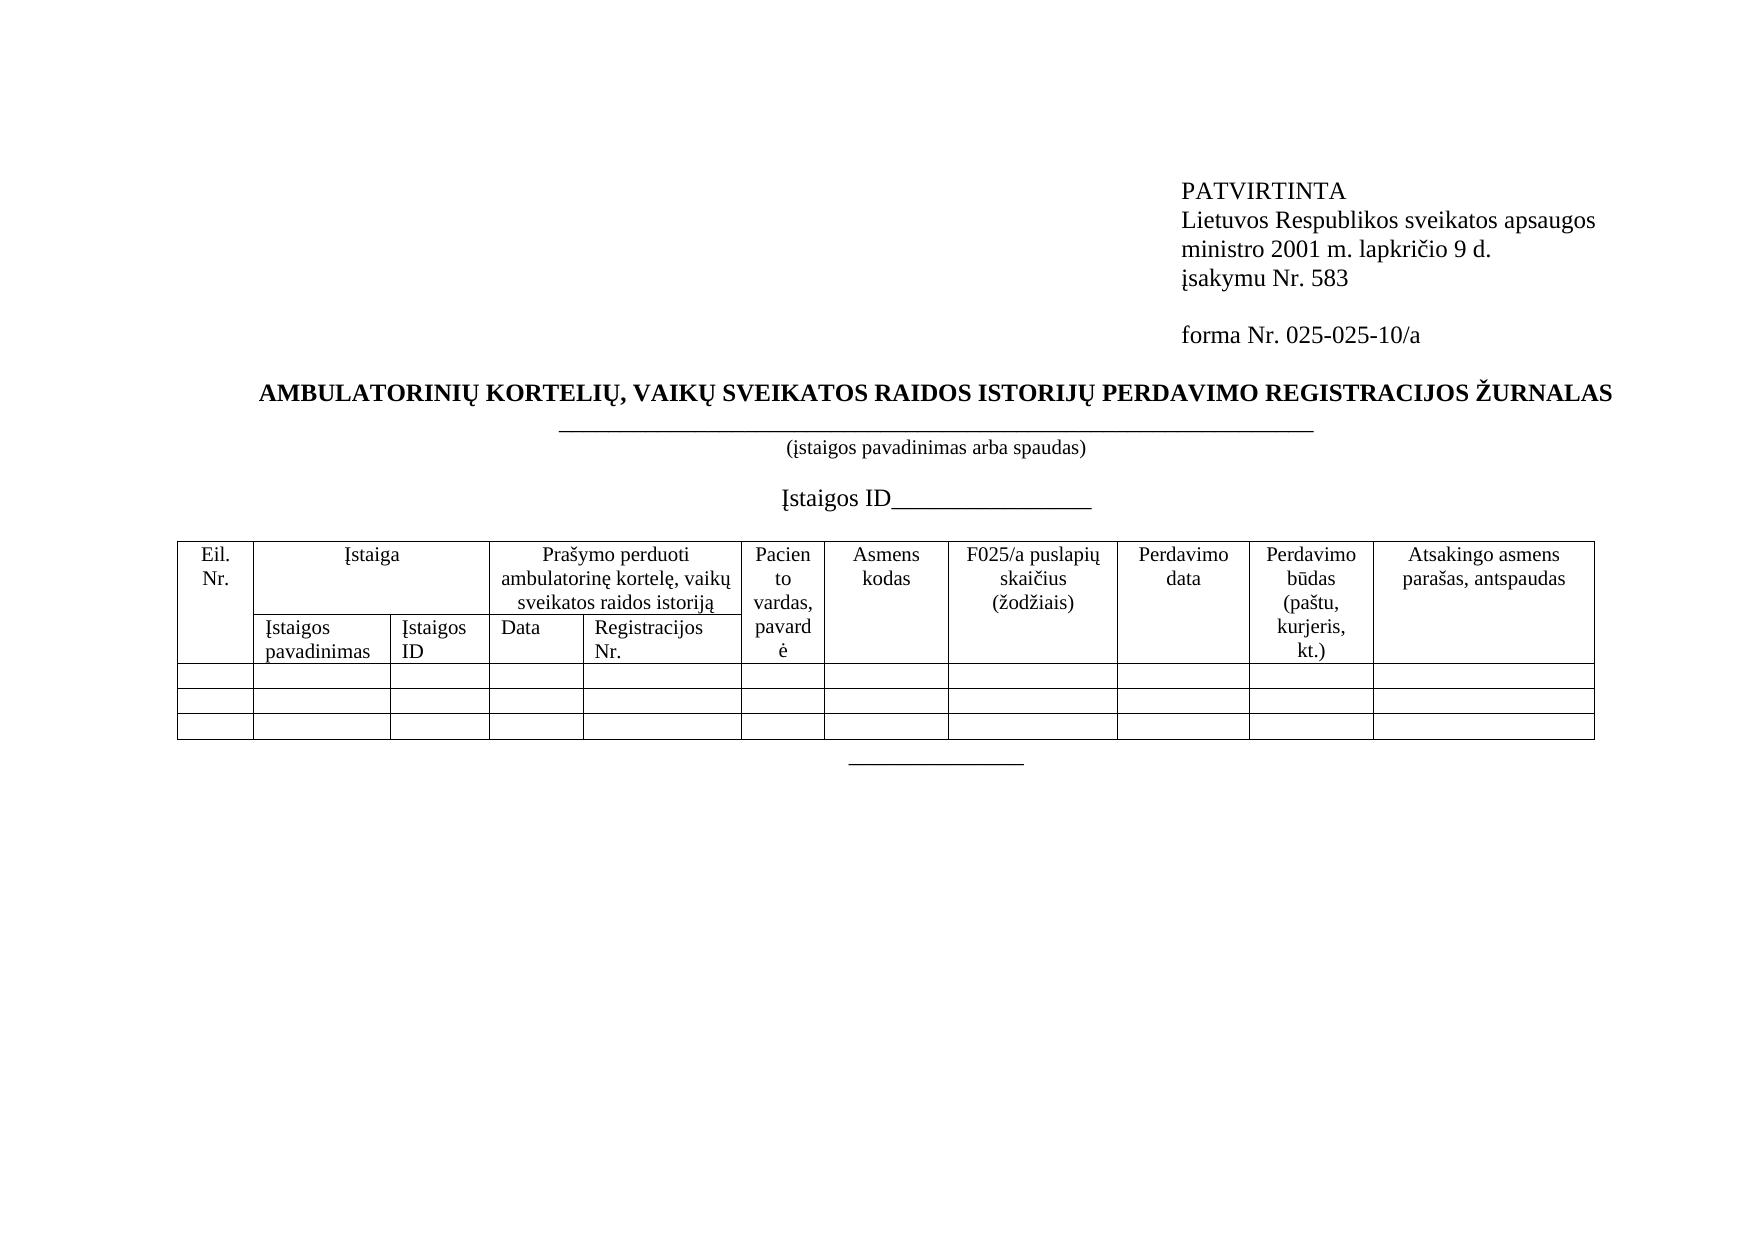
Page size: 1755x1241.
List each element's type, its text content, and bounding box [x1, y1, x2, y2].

table_header Įstaiga [254, 542, 489, 614]
table_cell [742, 664, 824, 688]
table_cell [584, 714, 741, 738]
table_cell [391, 714, 489, 738]
table_header F025/a puslapių skaičius (žodžiais) [949, 542, 1117, 663]
text įsakymu Nr. 583 [1181, 263, 1695, 291]
table_cell [584, 664, 741, 688]
table_cell [391, 664, 489, 688]
table_cell [949, 714, 1117, 738]
table_header Perdavimo būdas (paštu, kurjeris, kt.) [1250, 542, 1373, 663]
text Įstaigos ID________________ [177, 483, 1695, 512]
table_cell [949, 689, 1117, 713]
table_cell Įstaigos pavadinimas [254, 615, 390, 663]
table_cell [254, 664, 390, 688]
table_cell [490, 714, 583, 738]
table_cell [584, 689, 741, 713]
table_cell [391, 689, 489, 713]
table_cell Registracijos Nr. [584, 615, 741, 663]
table_cell [178, 714, 253, 738]
table_cell [742, 714, 824, 738]
table_header Paciento vardas, pavardė [742, 542, 824, 663]
table_cell [254, 689, 390, 713]
table_header Eil. Nr. [178, 542, 253, 663]
table_cell [178, 664, 253, 688]
table_header Perdavimo data [1118, 542, 1249, 663]
table_cell [1118, 714, 1249, 738]
text (įstaigos pavadinimas arba spaudas) [177, 435, 1695, 459]
table_cell [1250, 714, 1373, 738]
text Lietuvos Respublikos sveikatos apsaugos [1181, 205, 1695, 234]
table_cell [742, 689, 824, 713]
table_cell [825, 689, 948, 713]
table_cell [254, 714, 390, 738]
table_cell [949, 664, 1117, 688]
table_header Prašymo perduoti ambulatorinę kortelę, vaikų sveikatos raidos istoriją [490, 542, 741, 614]
text PATVIRTINTA [1181, 176, 1695, 205]
table_cell [1118, 664, 1249, 688]
table_cell [490, 689, 583, 713]
table_header Atsakingo asmens parašas, antspaudas [1374, 542, 1594, 663]
text AMBULATORINIŲ KORTELIŲ, VAIKŲ SVEIKATOS RAIDOS ISTORIJŲ PERDAVIMO REGISTRACIJOS ŽURNALAS [177, 378, 1695, 406]
table_cell [1374, 664, 1594, 688]
table_cell [825, 664, 948, 688]
table_cell [490, 664, 583, 688]
text forma Nr. 025-025-10/a [1181, 320, 1695, 349]
table_header Asmens kodas [825, 542, 948, 663]
text ministro 2001 m. lapkričio 9 d. [1181, 234, 1695, 263]
table_cell Data [490, 615, 583, 663]
table_cell [1118, 689, 1249, 713]
table_cell [1374, 689, 1594, 713]
text ______________ [177, 739, 1695, 768]
table_cell [1250, 689, 1373, 713]
table_cell [1250, 664, 1373, 688]
table_cell [1374, 714, 1594, 738]
table_cell [178, 689, 253, 713]
table_cell Įstaigos ID [391, 615, 489, 663]
table_cell [825, 714, 948, 738]
